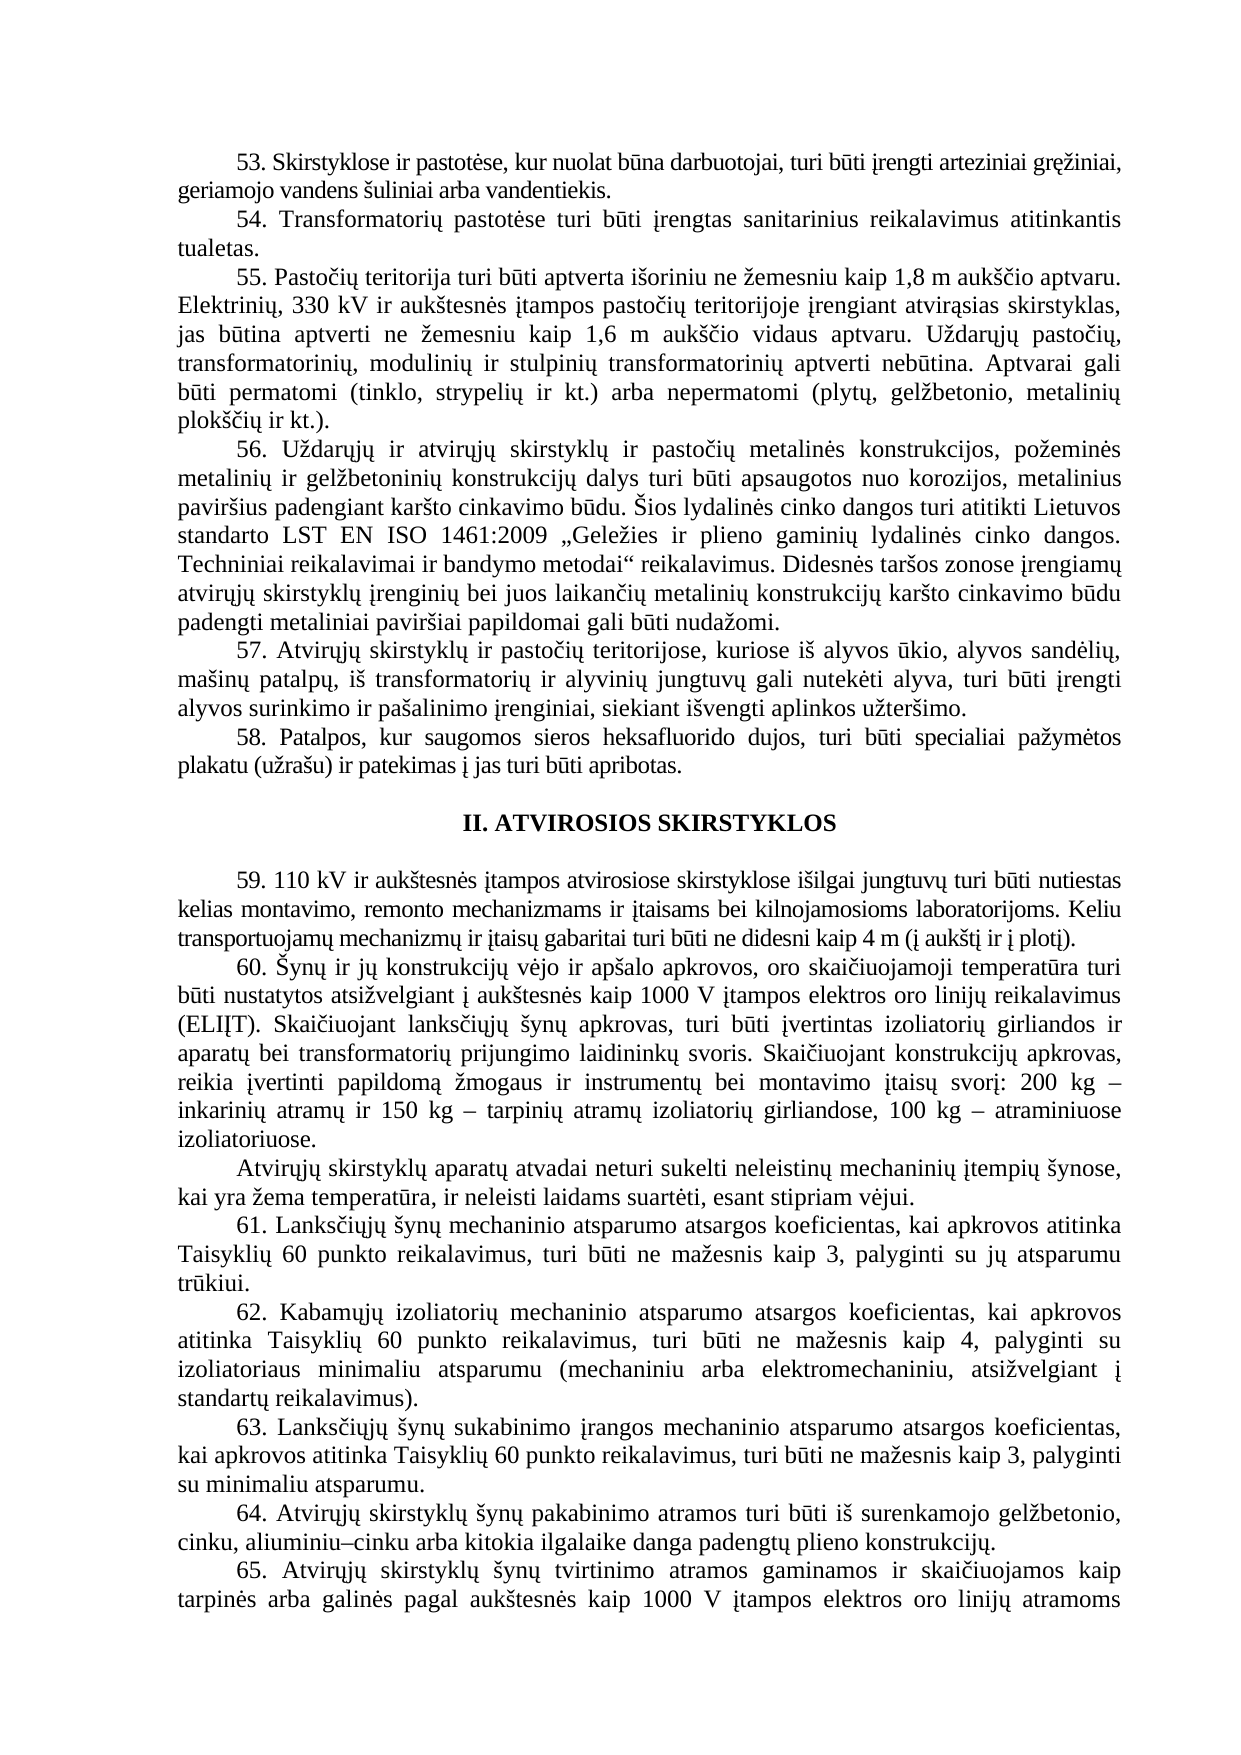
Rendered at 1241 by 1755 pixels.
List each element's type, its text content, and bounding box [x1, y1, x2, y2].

text 57. Atvirųjų skirstyklų ir pastočių teritorijose, kuriose iš alyvos ūkio, alyvos sandėlių, mašinų patalpų, iš transformatorių ir alyvinių jungtuvų gali nutekėti alyva, turi būti įrengti alyvos surinkimo ir pašalinimo įrenginiai, siekiant išvengti aplinkos užteršimo. [177, 636, 1122, 722]
text 64. Atvirųjų skirstyklų šynų pakabinimo atramos turi būti iš surenkamojo gelžbetonio, cinku, aliuminiu–cinku arba kitokia ilgalaike danga padengtų plieno konstrukcijų. [177, 1498, 1122, 1556]
text 60. Šynų ir jų konstrukcijų vėjo ir apšalo apkrovos, oro skaičiuojamoji temperatūra turi būti nustatytos atsižvelgiant į aukštesnės kaip 1000 V įtampos elektros oro linijų reikalavimus (ELIĮT). Skaičiuojant lanksčiųjų šynų apkrovas, turi būti įvertintas izoliatorių girliandos ir aparatų bei transformatorių prijungimo laidininkų svoris. Skaičiuojant konstrukcijų apkrovas, reikia įvertinti papildomą žmogaus ir instrumentų bei montavimo įtaisų svorį: 200 kg – inkarinių atramų ir 150 kg – tarpinių atramų izoliatorių girliandose, 100 kg – atraminiuose izoliatoriuose. [177, 952, 1122, 1153]
text 63. Lanksčiųjų šynų sukabinimo įrangos mechaninio atsparumo atsargos koeficientas, kai apkrovos atitinka Taisyklių 60 punkto reikalavimus, turi būti ne mažesnis kaip 3, palyginti su minimaliu atsparumu. [177, 1412, 1122, 1498]
text 53. Skirstyklose ir pastotėse, kur nuolat būna darbuotojai, turi būti įrengti arteziniai gręžiniai, geriamojo vandens šuliniai arba vandentiekis. [177, 147, 1122, 204]
text II. ATVIROSIOS SKIRSTYKLOS [177, 808, 1122, 837]
text 61. Lanksčiųjų šynų mechaninio atsparumo atsargos koeficientas, kai apkrovos atitinka Taisyklių 60 punkto reikalavimus, turi būti ne mažesnis kaip 3, palyginti su jų atsparumu trūkiui. [177, 1211, 1122, 1297]
text 55. Pastočių teritorija turi būti aptverta išoriniu ne žemesniu kaip 1,8 m aukščio aptvaru. Elektrinių, 330 kV ir aukštesnės įtampos pastočių teritorijoje įrengiant atvirąsias skirstyklas, jas būtina aptverti ne žemesniu kaip 1,6 m aukščio vidaus aptvaru. Uždarųjų pastočių, transformatorinių, modulinių ir stulpinių transformatorinių aptverti nebūtina. Aptvarai gali būti permatomi (tinklo, strypelių ir kt.) arba nepermatomi (plytų, gelžbetonio, metalinių plokščių ir kt.). [177, 262, 1122, 434]
text Atvirųjų skirstyklų aparatų atvadai neturi sukelti neleistinų mechaninių įtempių šynose, kai yra žema temperatūra, ir neleisti laidams suartėti, esant stipriam vėjui. [177, 1153, 1122, 1211]
text 65. Atvirųjų skirstyklų šynų tvirtinimo atramos gaminamos ir skaičiuojamos kaip tarpinės arba galinės pagal aukštesnės kaip 1000 V įtampos elektros oro linijų atramoms [177, 1556, 1122, 1613]
text 54. Transformatorių pastotėse turi būti įrengtas sanitarinius reikalavimus atitinkantis tualetas. [177, 204, 1122, 262]
text 58. Patalpos, kur saugomos sieros heksafluorido dujos, turi būti specialiai pažymėtos plakatu (užrašu) ir patekimas į jas turi būti apribotas. [177, 722, 1122, 779]
text 59. 110 kV ir aukštesnės įtampos atvirosiose skirstyklose išilgai jungtuvų turi būti nutiestas kelias montavimo, remonto mechanizmams ir įtaisams bei kilnojamosioms laboratorijoms. Keliu transportuojamų mechanizmų ir įtaisų gabaritai turi būti ne didesni kaip 4 m (į aukštį ir į plotį). [177, 866, 1122, 952]
text 56. Uždarųjų ir atvirųjų skirstyklų ir pastočių metalinės konstrukcijos, požeminės metalinių ir gelžbetoninių konstrukcijų dalys turi būti apsaugotos nuo korozijos, metalinius paviršius padengiant karšto cinkavimo būdu. Šios lydalinės cinko dangos turi atitikti Lietuvos standarto LST EN ISO 1461:2009 „Geležies ir plieno gaminių lydalinės cinko dangos. Techniniai reikalavimai ir bandymo metodai“ reikalavimus. Didesnės taršos zonose įrengiamų atvirųjų skirstyklų įrenginių bei juos laikančių metalinių konstrukcijų karšto cinkavimo būdu padengti metaliniai paviršiai papildomai gali būti nudažomi. [177, 434, 1122, 636]
text 62. Kabamųjų izoliatorių mechaninio atsparumo atsargos koeficientas, kai apkrovos atitinka Taisyklių 60 punkto reikalavimus, turi būti ne mažesnis kaip 4, palyginti su izoliatoriaus minimaliu atsparumu (mechaniniu arba elektromechaniniu, atsižvelgiant į standartų reikalavimus). [177, 1297, 1122, 1412]
